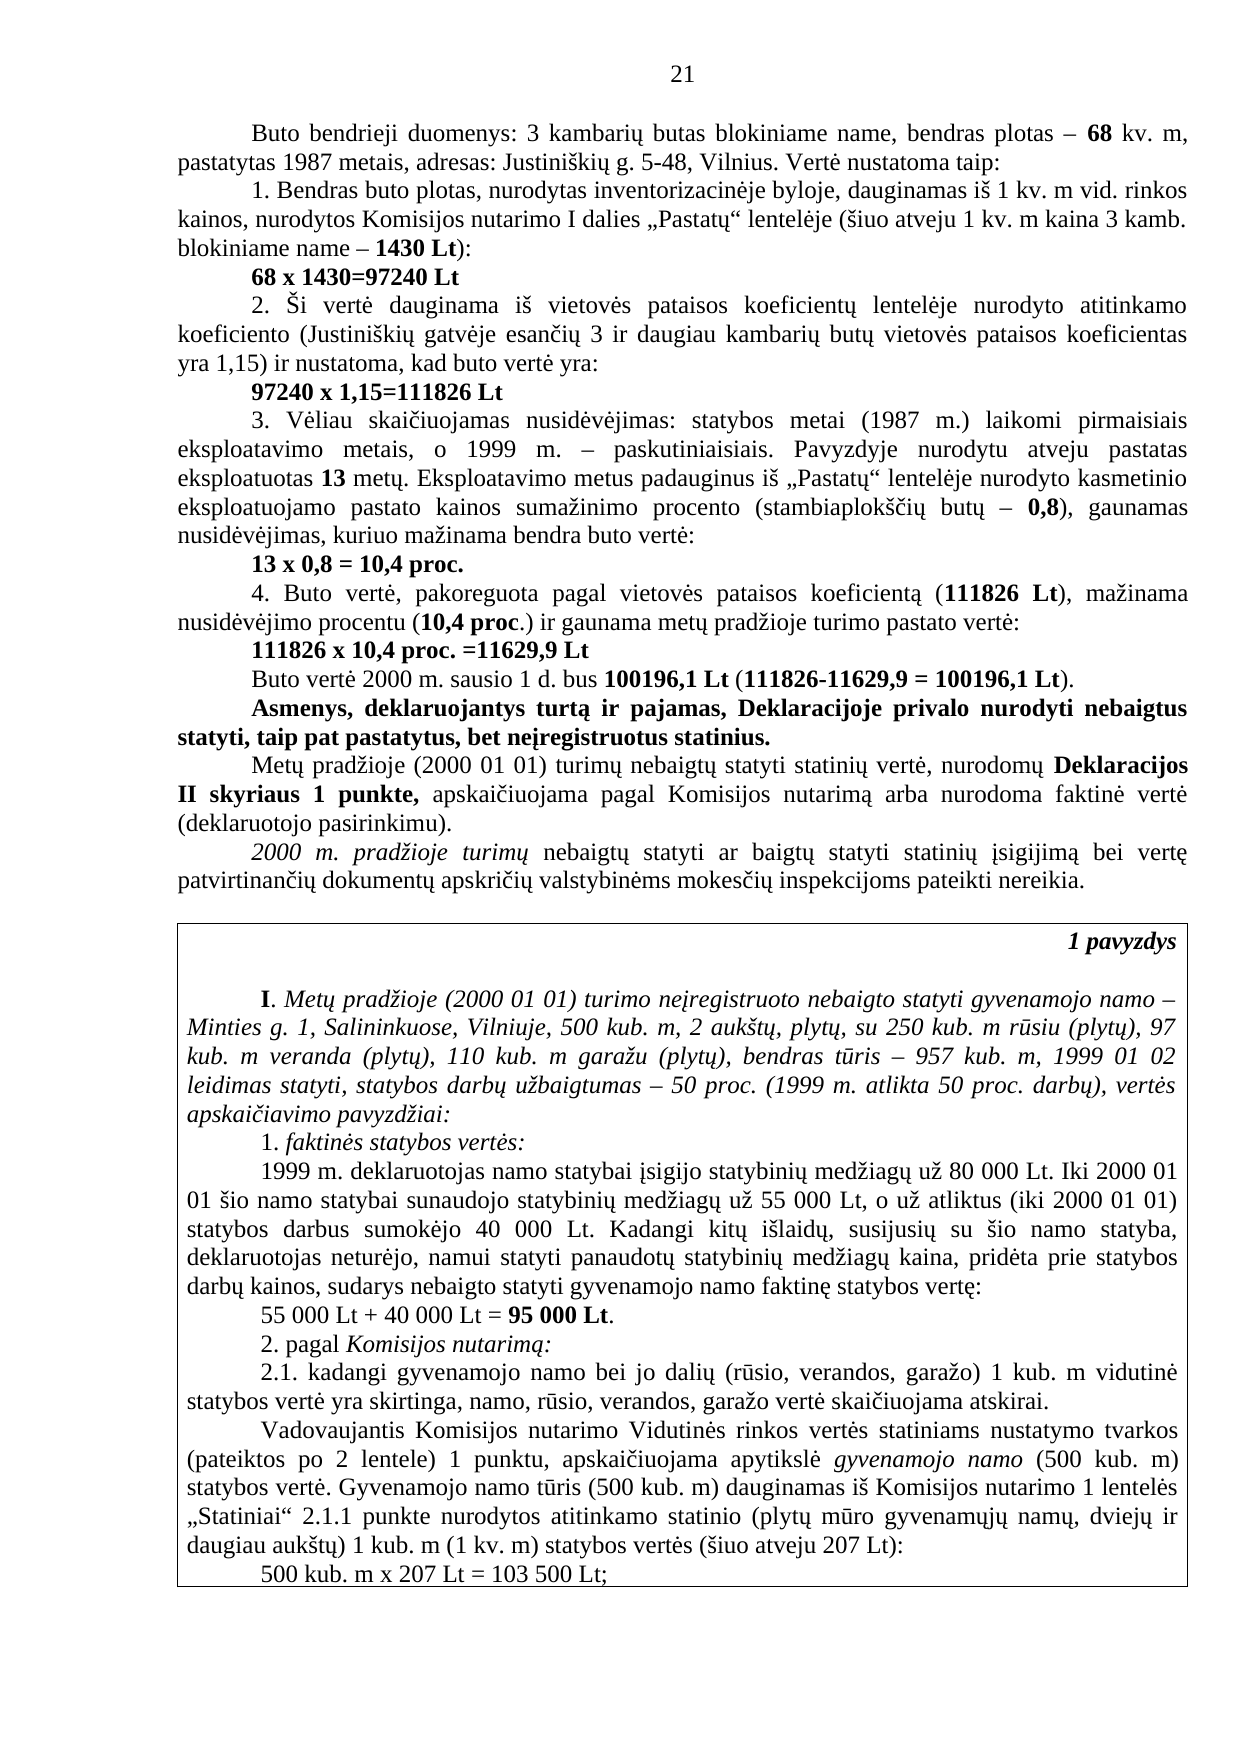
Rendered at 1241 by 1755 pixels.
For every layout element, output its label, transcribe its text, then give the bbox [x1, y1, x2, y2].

text Buto vertė 2000 m. sausio 1 d. bus 100196,1 Lt (111826-11629,9 = 100196,1 Lt). [177, 664, 1188, 693]
text 1. faktinės statybos vertės: [178, 1124, 1187, 1153]
text 55 000 Lt + 40 000 Lt = 95 000 Lt. [178, 1297, 1187, 1326]
text 500 kub. m x 207 Lt = 103 500 Lt; [178, 1556, 1187, 1586]
text 111826 x 10,4 proc. =11629,9 Lt [177, 636, 1188, 664]
text 1. Bendras buto plotas, nurodytas inventorizacinėje byloje, dauginamas iš 1 kv. m vid. rinkos kainos, nurodytos Komisijos nutarimo I dalies „Pastatų“ lentelėje (šiuo atveju 1 kv. m kaina 3 kamb. blokiniame name – 1430 Lt): [177, 176, 1188, 262]
text 2.1. kadangi gyvenamojo namo bei jo dalių (rūsio, verandos, garažo) 1 kub. m vidutinė statybos vertė yra skirtinga, namo, rūsio, verandos, garažo vertė skaičiuojama atskirai. [178, 1354, 1187, 1412]
text 2. pagal Komisijos nutarimą: [178, 1326, 1187, 1354]
text I. Metų pradžioje (2000 01 01) turimo neįregistruoto nebaigto statyti gyvenamojo namo – Minties g. 1, Salininkuose, Vilniuje, 500 kub. m, 2 aukštų, plytų, su 250 kub. m rūsiu (plytų), 97 kub. m veranda (plytų), 110 kub. m garažu (plytų), bendras tūris – 957 kub. m, 1999 01 02 leidimas statyti, statybos darbų užbaigtumas – 50 proc. (1999 m. atlikta 50 proc. darbų), vertės apskaičiavimo pavyzdžiai: [178, 981, 1187, 1124]
text 1 pavyzdys [178, 924, 1187, 955]
text 68 x 1430=97240 Lt [177, 262, 1188, 291]
text 3. Vėliau skaičiuojamas nusidėvėjimas: statybos metai (1987 m.) laikomi pirmaisiais eksploatavimo metais, o 1999 m. – paskutiniaisiais. Pavyzdyje nurodytu atveju pastatas eksploatuotas 13 metų. Eksploatavimo metus padauginus iš „Pastatų“ lentelėje nurodyto kasmetinio eksploatuojamo pastato kainos sumažinimo procento (stambiaplokščių butų – 0,8), gaunamas nusidėvėjimas, kuriuo mažinama bendra buto vertė: [177, 406, 1188, 549]
text 13 x 0,8 = 10,4 proc. [177, 549, 1188, 578]
text 97240 x 1,15=111826 Lt [177, 377, 1188, 406]
text 4. Buto vertė, pakoreguota pagal vietovės pataisos koeficientą (111826 Lt), mažinama nusidėvėjimo procentu (10,4 proc.) ir gaunama metų pradžioje turimo pastato vertė: [177, 578, 1188, 636]
text 2000 m. pradžioje turimų nebaigtų statyti ar baigtų statyti statinių įsigijimą bei vertę patvirtinančių dokumentų apskričių valstybinėms mokesčių inspekcijoms pateikti nereikia. [177, 837, 1188, 894]
text 1999 m. deklaruotojas namo statybai įsigijo statybinių medžiagų už 80 000 Lt. Iki 2000 01 01 šio namo statybai sunaudojo statybinių medžiagų už 55 000 Lt, o už atliktus (iki 2000 01 01) statybos darbus sumokėjo 40 000 Lt. Kadangi kitų išlaidų, susijusių su šio namo statyba, deklaruotojas neturėjo, namui statyti panaudotų statybinių medžiagų kaina, pridėta prie statybos darbų kainos, sudarys nebaigto statyti gyvenamojo namo faktinę statybos vertę: [178, 1153, 1187, 1297]
text Buto bendrieji duomenys: 3 kambarių butas blokiniame name, bendras plotas – 68 kv. m, pastatytas 1987 metais, adresas: Justiniškių g. 5-48, Vilnius. Vertė nustatoma taip: [177, 118, 1188, 176]
text Vadovaujantis Komisijos nutarimo Vidutinės rinkos vertės statiniams nustatymo tvarkos (pateiktos po 2 lentele) 1 punktu, apskaičiuojama apytikslė gyvenamojo namo (500 kub. m) statybos vertė. Gyvenamojo namo tūris (500 kub. m) dauginamas iš Komisijos nutarimo 1 lentelės „Statiniai“ 2.1.1 punkte nurodytos atitinkamo statinio (plytų mūro gyvenamųjų namų, dviejų ir daugiau aukštų) 1 kub. m (1 kv. m) statybos vertės (šiuo atveju 207 Lt): [178, 1412, 1187, 1556]
text 2. Ši vertė dauginama iš vietovės pataisos koeficientų lentelėje nurodyto atitinkamo koeficiento (Justiniškių gatvėje esančių 3 ir daugiau kambarių butų vietovės pataisos koeficientas yra 1,15) ir nustatoma, kad buto vertė yra: [177, 291, 1188, 377]
text Asmenys, deklaruojantys turtą ir pajamas, Deklaracijoje privalo nurodyti nebaigtus statyti, taip pat pastatytus, bet neįregistruotus statinius. [177, 693, 1188, 751]
text Metų pradžioje (2000 01 01) turimų nebaigtų statyti statinių vertė, nurodomų Deklaracijos II skyriaus 1 punkte, apskaičiuojama pagal Komisijos nutarimą arba nurodoma faktinė vertė (deklaruotojo pasirinkimu). [177, 751, 1188, 837]
